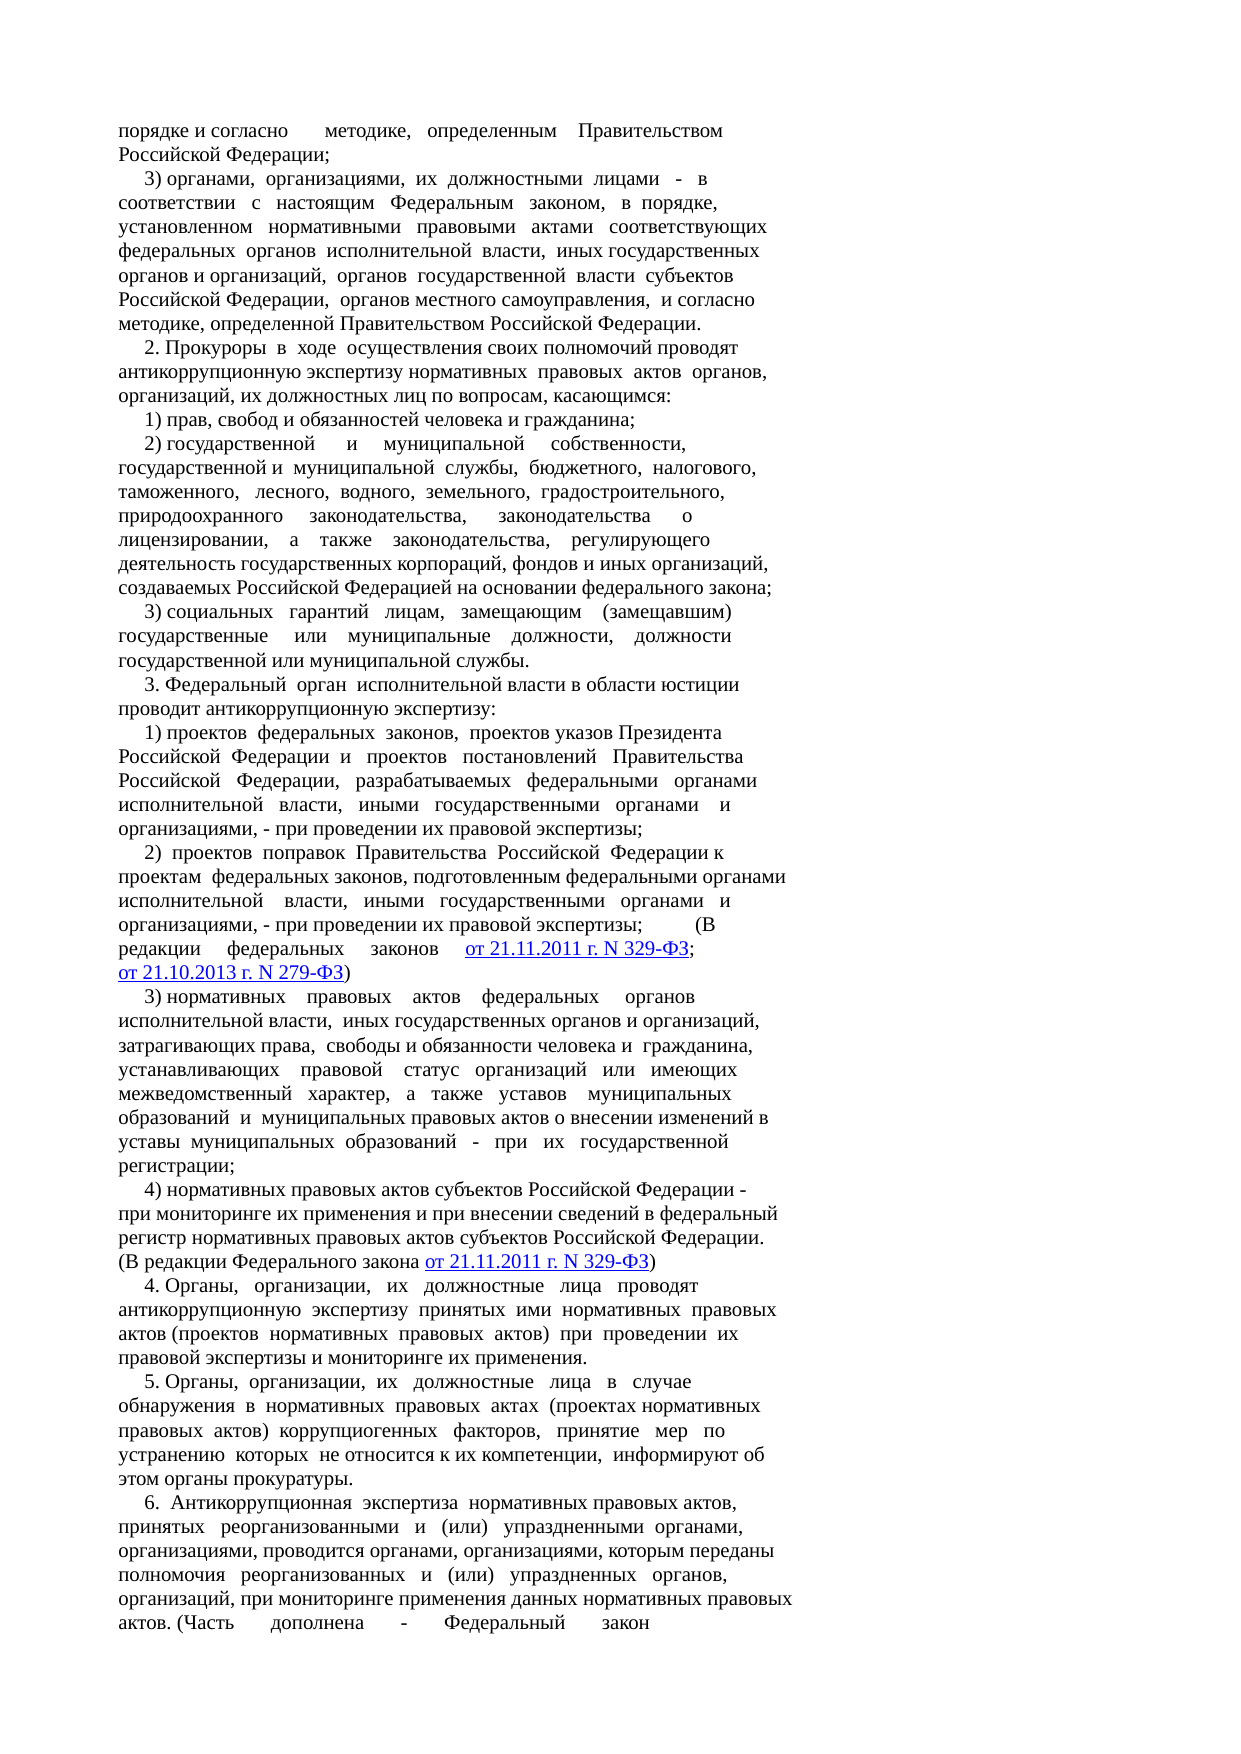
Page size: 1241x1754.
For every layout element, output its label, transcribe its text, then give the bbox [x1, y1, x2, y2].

text 4) нормативных правовых актов субъектов Российской Федерации - [118, 1177, 1122, 1201]
text Российской Федерации и проектов постановлений Правительства [118, 744, 1122, 768]
text редакции федеральных законов от 21.11.2011 г. N 329-ФЗ; [118, 936, 1122, 960]
text затрагивающих права, свободы и обязанности человека и гражданина, [118, 1032, 1122, 1057]
text проводит антикоррупционную экспертизу: [118, 696, 1122, 720]
text организациями, проводится органами, организациями, которым переданы [118, 1538, 1122, 1562]
text 6. Антикоррупционная экспертиза нормативных правовых актов, [118, 1490, 1122, 1514]
text устранению которых не относится к их компетенции, информируют об [118, 1442, 1122, 1466]
text организаций, их должностных лиц по вопросам, касающимся: [118, 383, 1122, 407]
text 5. Органы, организации, их должностные лица в случае [118, 1369, 1122, 1393]
text 2) государственной и муниципальной собственности, [118, 431, 1122, 455]
text организациями, - при проведении их правовой экспертизы; [118, 816, 1122, 840]
text правовой экспертизы и мониторинге их применения. [118, 1345, 1122, 1369]
text исполнительной власти, иными государственными органами и [118, 792, 1122, 816]
text создаваемых Российской Федерацией на основании федерального закона; [118, 575, 1122, 599]
text Российской Федерации, разрабатываемых федеральными органами [118, 768, 1122, 792]
text установленном нормативными правовыми актами соответствующих [118, 214, 1122, 238]
text проектам федеральных законов, подготовленным федеральными органами [118, 864, 1122, 888]
text Российской Федерации; [118, 142, 1122, 166]
text правовых актов) коррупциогенных факторов, принятие мер по [118, 1417, 1122, 1442]
text 4. Органы, организации, их должностные лица проводят [118, 1273, 1122, 1297]
text антикоррупционную экспертизу нормативных правовых актов органов, [118, 359, 1122, 383]
text обнаружения в нормативных правовых актах (проектах нормативных [118, 1393, 1122, 1417]
text организациями, - при проведении их правовой экспертизы; (В [118, 912, 1122, 936]
text 2) проектов поправок Правительства Российской Федерации к [118, 840, 1122, 864]
text 3. Федеральный орган исполнительной власти в области юстиции [118, 672, 1122, 696]
text лицензировании, а также законодательства, регулирующего [118, 527, 1122, 551]
text 3) нормативных правовых актов федеральных органов [118, 984, 1122, 1008]
text устанавливающих правовой статус организаций или имеющих [118, 1057, 1122, 1081]
text органов и организаций, органов государственной власти субъектов [118, 262, 1122, 287]
text природоохранного законодательства, законодательства о [118, 503, 1122, 527]
text регистрации; [118, 1153, 1122, 1177]
text 1) проектов федеральных законов, проектов указов Президента [118, 720, 1122, 744]
text методике, определенной Правительством Российской Федерации. [118, 311, 1122, 335]
text 3) органами, организациями, их должностными лицами - в [118, 166, 1122, 190]
text государственной или муниципальной службы. [118, 647, 1122, 672]
text 1) прав, свобод и обязанностей человека и гражданина; [118, 407, 1122, 431]
text принятых реорганизованными и (или) упраздненными органами, [118, 1514, 1122, 1538]
text этом органы прокуратуры. [118, 1466, 1122, 1490]
text при мониторинге их применения и при внесении сведений в федеральный [118, 1201, 1122, 1225]
text федеральных органов исполнительной власти, иных государственных [118, 238, 1122, 262]
text 2. Прокуроры в ходе осуществления своих полномочий проводят [118, 335, 1122, 359]
text соответствии с настоящим Федеральным законом, в порядке, [118, 190, 1122, 214]
text государственные или муниципальные должности, должности [118, 623, 1122, 647]
text исполнительной власти, иных государственных органов и организаций, [118, 1008, 1122, 1032]
text полномочия реорганизованных и (или) упраздненных органов, [118, 1562, 1122, 1586]
text порядке и согласно методике, определенным Правительством [118, 118, 1122, 142]
text государственной и муниципальной службы, бюджетного, налогового, [118, 455, 1122, 479]
text таможенного, лесного, водного, земельного, градостроительного, [118, 479, 1122, 503]
text актов. (Часть дополнена - Федеральный закон [118, 1610, 1122, 1634]
text межведомственный характер, а также уставов муниципальных [118, 1081, 1122, 1105]
text антикоррупционную экспертизу принятых ими нормативных правовых [118, 1297, 1122, 1321]
text актов (проектов нормативных правовых актов) при проведении их [118, 1321, 1122, 1345]
text образований и муниципальных правовых актов о внесении изменений в [118, 1105, 1122, 1129]
text 3) социальных гарантий лицам, замещающим (замещавшим) [118, 599, 1122, 623]
text (В редакции Федерального закона от 21.11.2011 г. N 329-ФЗ) [118, 1249, 1122, 1273]
text уставы муниципальных образований - при их государственной [118, 1129, 1122, 1153]
text от 21.10.2013 г. N 279-ФЗ) [118, 960, 1122, 984]
text Российской Федерации, органов местного самоуправления, и согласно [118, 287, 1122, 311]
text исполнительной власти, иными государственными органами и [118, 888, 1122, 912]
text деятельность государственных корпораций, фондов и иных организаций, [118, 551, 1122, 575]
text регистр нормативных правовых актов субъектов Российской Федерации. [118, 1225, 1122, 1249]
text организаций, при мониторинге применения данных нормативных правовых [118, 1586, 1122, 1610]
